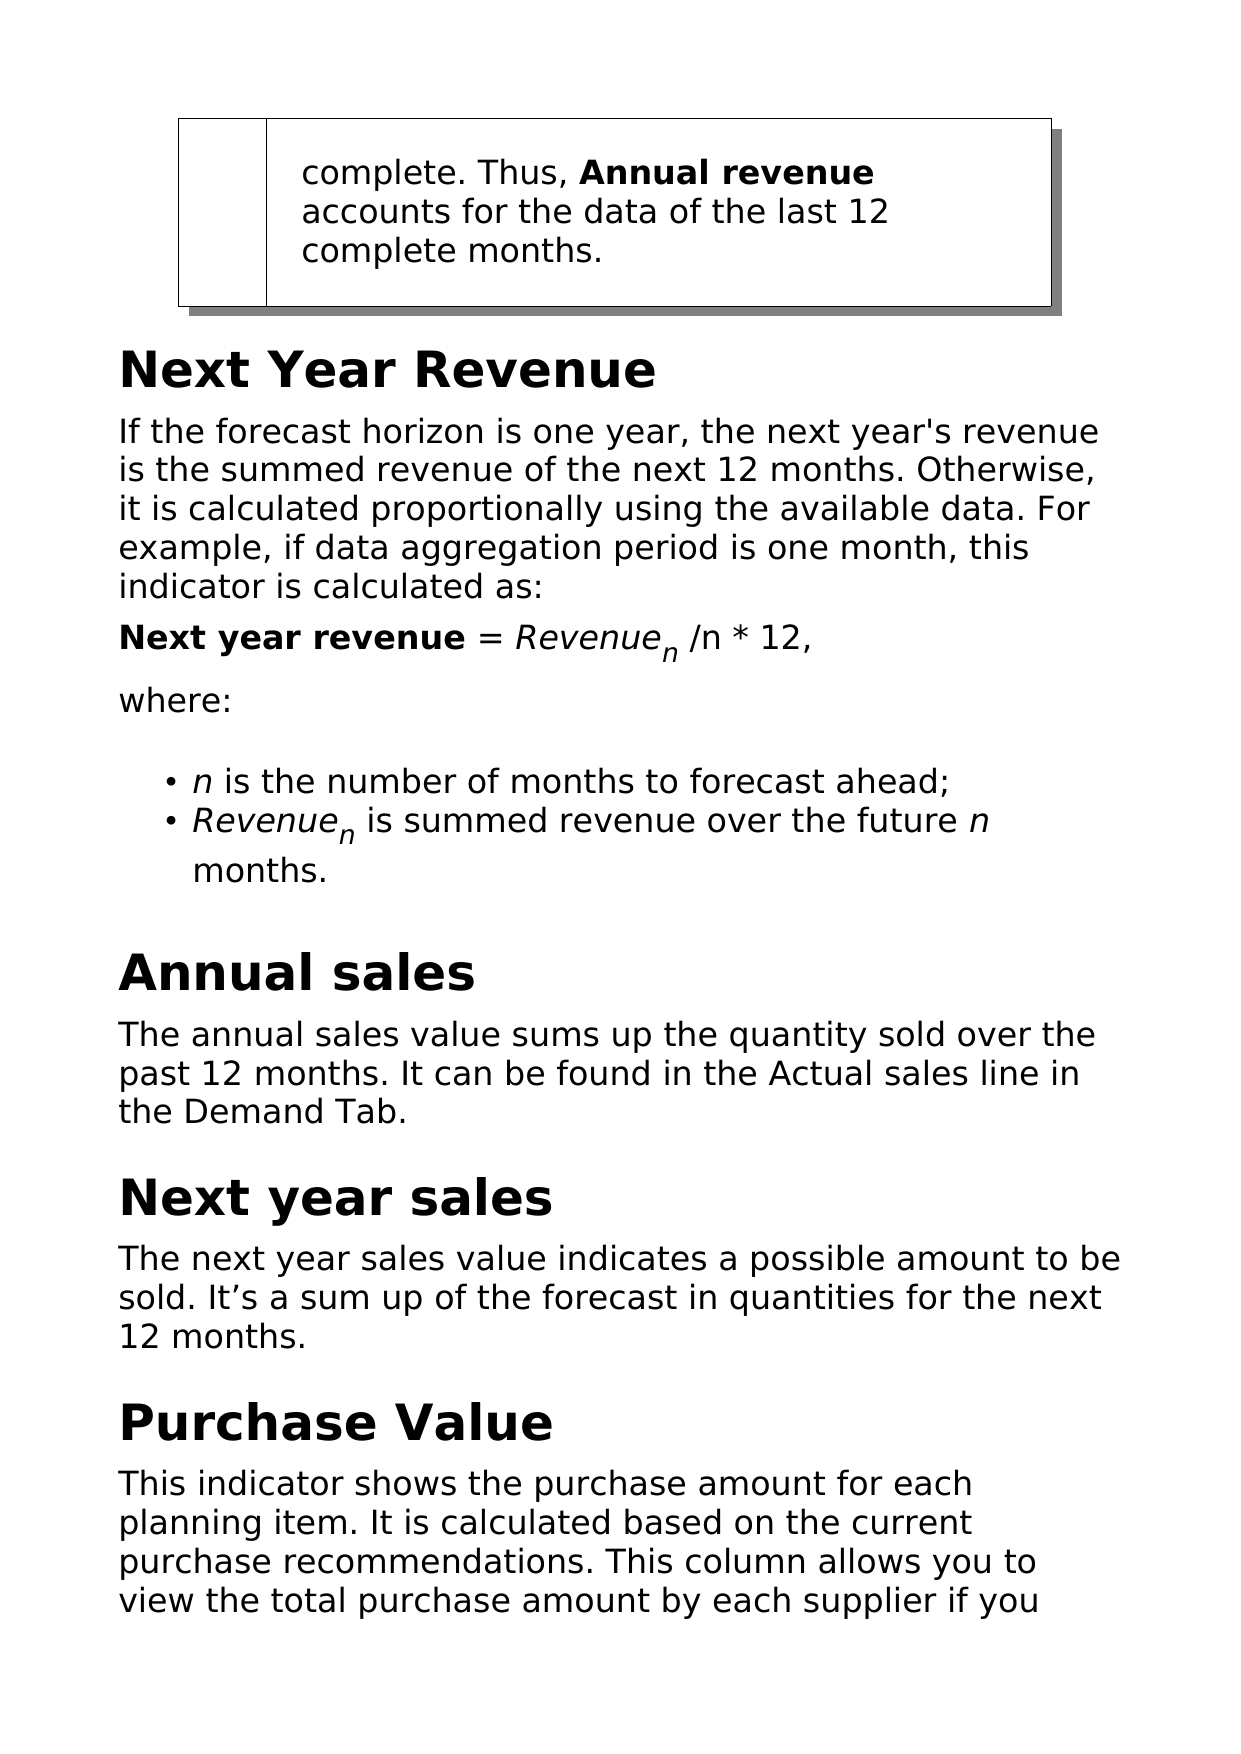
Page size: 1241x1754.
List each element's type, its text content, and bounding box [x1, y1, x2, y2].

text If the forecast horizon is one year, the next year's revenue is the summed revenue of the next 12 months. Otherwise, it is calculated proportionally using the available data. For example, if data aggregation period is one month, this indicator is calculated as: [118, 412, 1122, 606]
table_header [179, 119, 266, 306]
text where: [118, 681, 1122, 720]
table_header complete. Thus, Annual revenue accounts for the data of the last 12 complete months. [267, 119, 1051, 306]
text Next year revenue = Revenuen /n * 12, [118, 619, 1122, 669]
list n is the number of months to forecast ahead; [177, 762, 1122, 801]
subtitle Next year sales [118, 1169, 1122, 1227]
text This indicator shows the purchase amount for each planning item. It is calculated based on the current purchase recommendations. This column allows you to view the total purchase amount by each supplier if you [118, 1465, 1122, 1620]
text The next year sales value indicates a possible amount to be sold. It’s a sum up of the forecast in quantities for the next 12 months. [118, 1240, 1122, 1356]
subtitle Purchase Value [118, 1394, 1122, 1452]
text The annual sales value sums up the quantity sold over the past 12 months. It can be found in the Actual sales line in the Demand Tab. [118, 1015, 1122, 1132]
subtitle Next Year Revenue [118, 341, 1122, 399]
subtitle Annual sales [118, 944, 1122, 1003]
list Revenuen is summed revenue over the future n months. [177, 801, 1122, 890]
